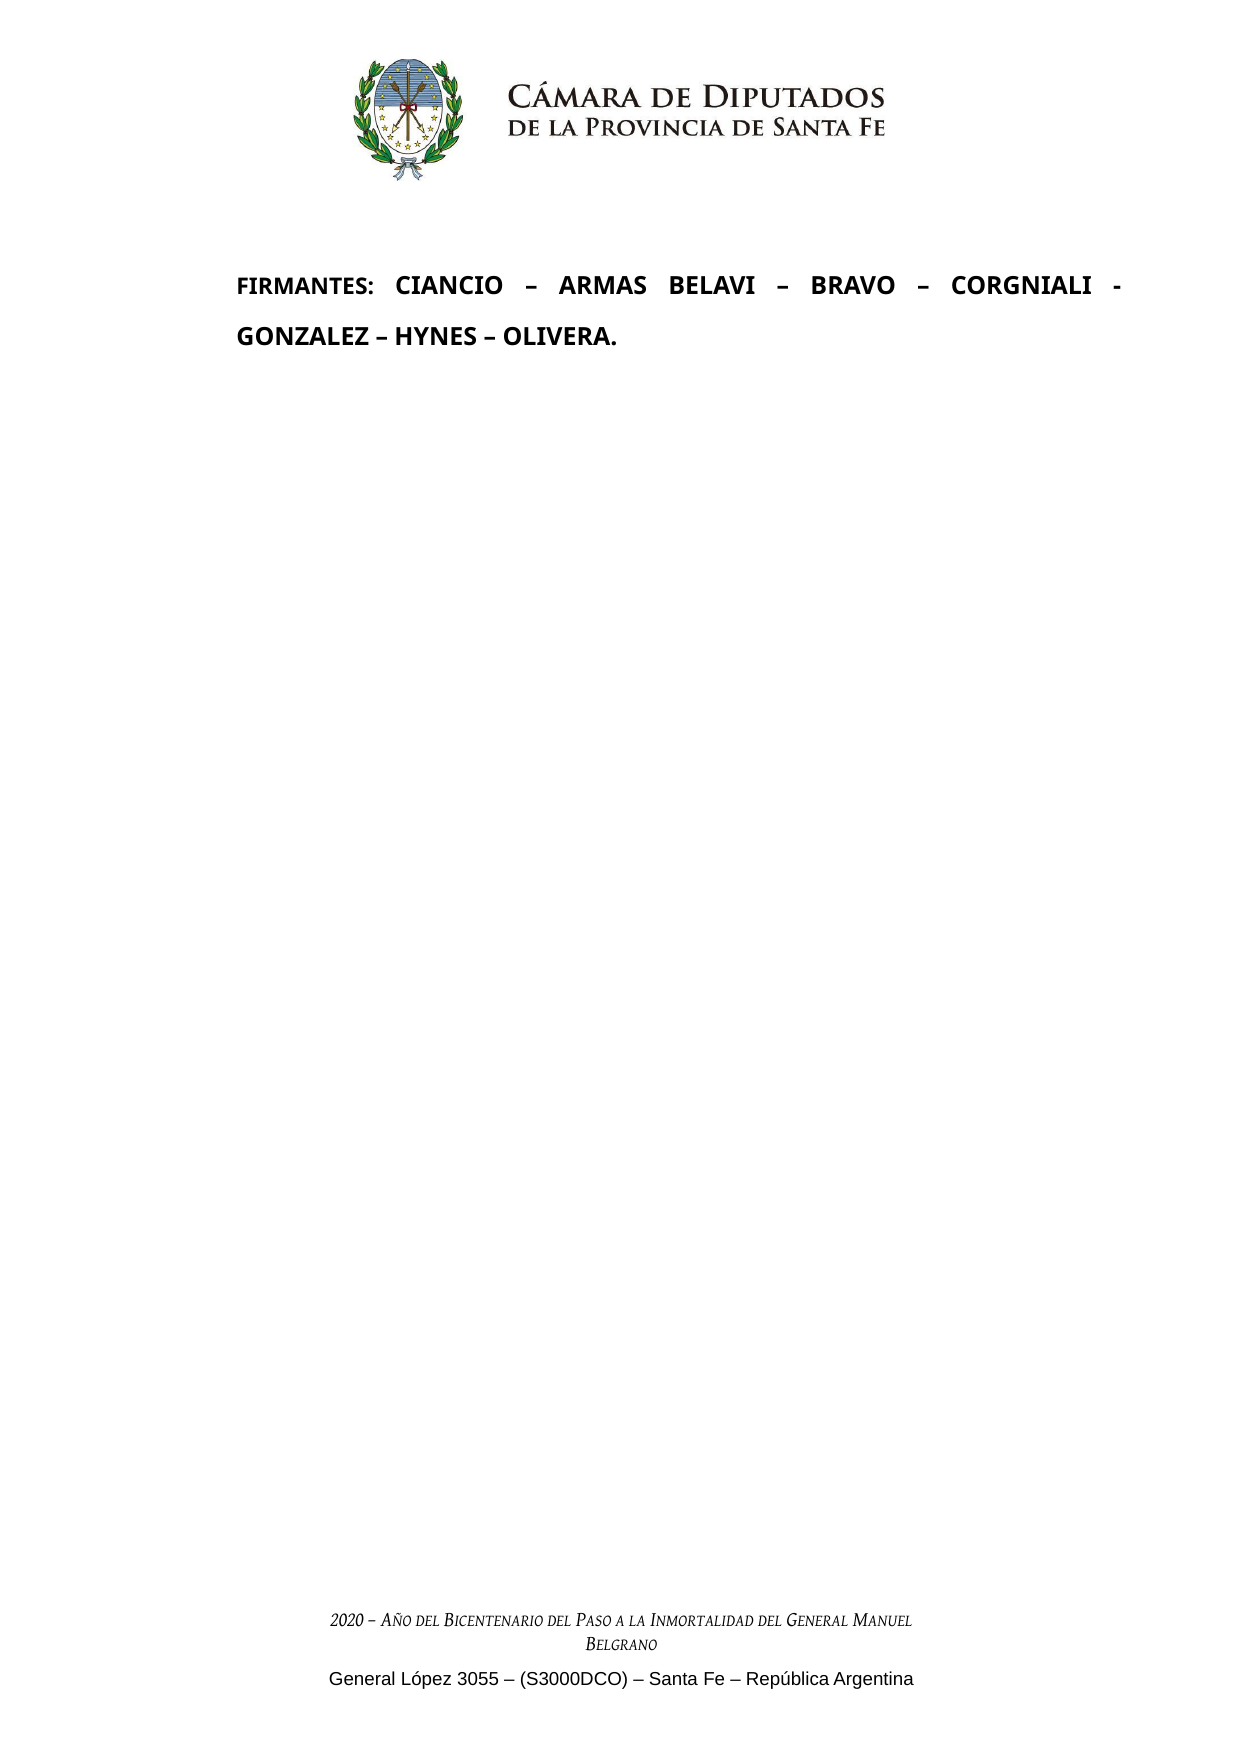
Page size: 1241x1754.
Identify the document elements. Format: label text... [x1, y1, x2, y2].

text FIRMANTES: CIANCIO – ARMAS BELAVI – BRAVO – CORGNIALI - GONZALEZ – HYNES – OLIVERA. [236, 267, 1122, 353]
picture [353, 59, 885, 181]
